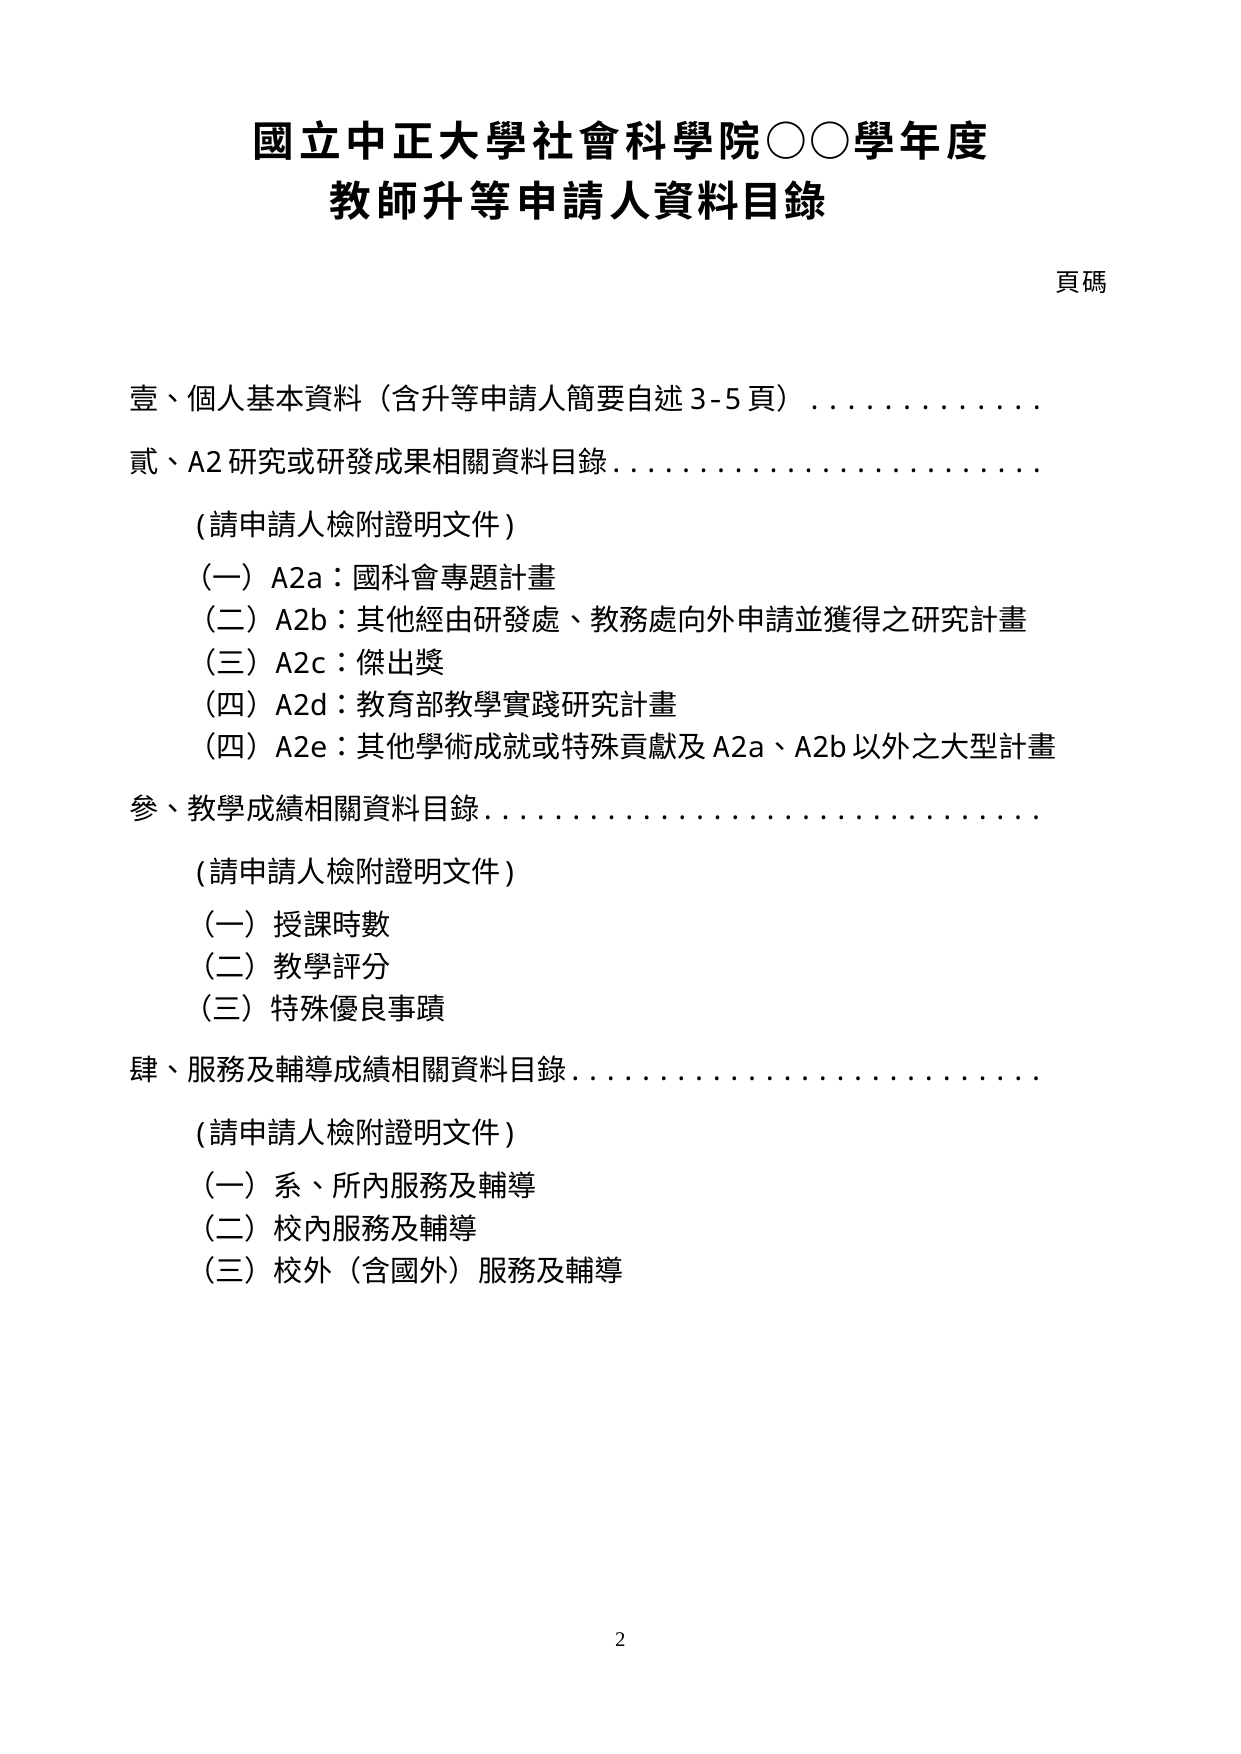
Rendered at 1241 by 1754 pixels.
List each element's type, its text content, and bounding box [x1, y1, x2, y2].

text （二）教學評分 [128, 943, 1169, 986]
text （二）A2b：其他經由研發處、教務處向外申請並獲得之研究計畫 [71, 597, 1169, 639]
text （三）校外（含國外）服務及輔導 [128, 1247, 1169, 1290]
text （四）A2e：其他學術成就或特殊貢獻及A2a、A2b以外之大型計畫 [71, 724, 1169, 766]
text 教師升等申請人資料目錄 [71, 168, 1169, 228]
text 參、教學成績相關資料目錄 [71, 785, 1169, 828]
text （四）A2d：教育部教學實踐研究計畫 [71, 682, 1169, 724]
text （一）授課時數 [128, 901, 1169, 943]
text （三）特殊優良事蹟 [183, 986, 1169, 1028]
text （二）校內服務及輔導 [128, 1205, 1169, 1247]
text 貳、A2研究或研發成果相關資料目錄 [71, 438, 1169, 481]
text 壹、個人基本資料（含升等申請人簡要自述3-5頁） [71, 375, 1169, 418]
text 國立中正大學社會科學院○○學年度 [71, 108, 1169, 168]
text (請申請人檢附證明文件) [133, 502, 1169, 544]
text (請申請人檢附證明文件) [133, 848, 1169, 891]
text 肆、服務及輔導成績相關資料目錄 [71, 1047, 1169, 1089]
text （一）A2a：國科會專題計畫 [183, 554, 1169, 597]
text (請申請人檢附證明文件) [133, 1110, 1169, 1152]
text 頁碼 [71, 262, 1169, 298]
text （一）系、所內服務及輔導 [128, 1163, 1169, 1205]
text （三）A2c：傑出獎 [71, 639, 1169, 682]
